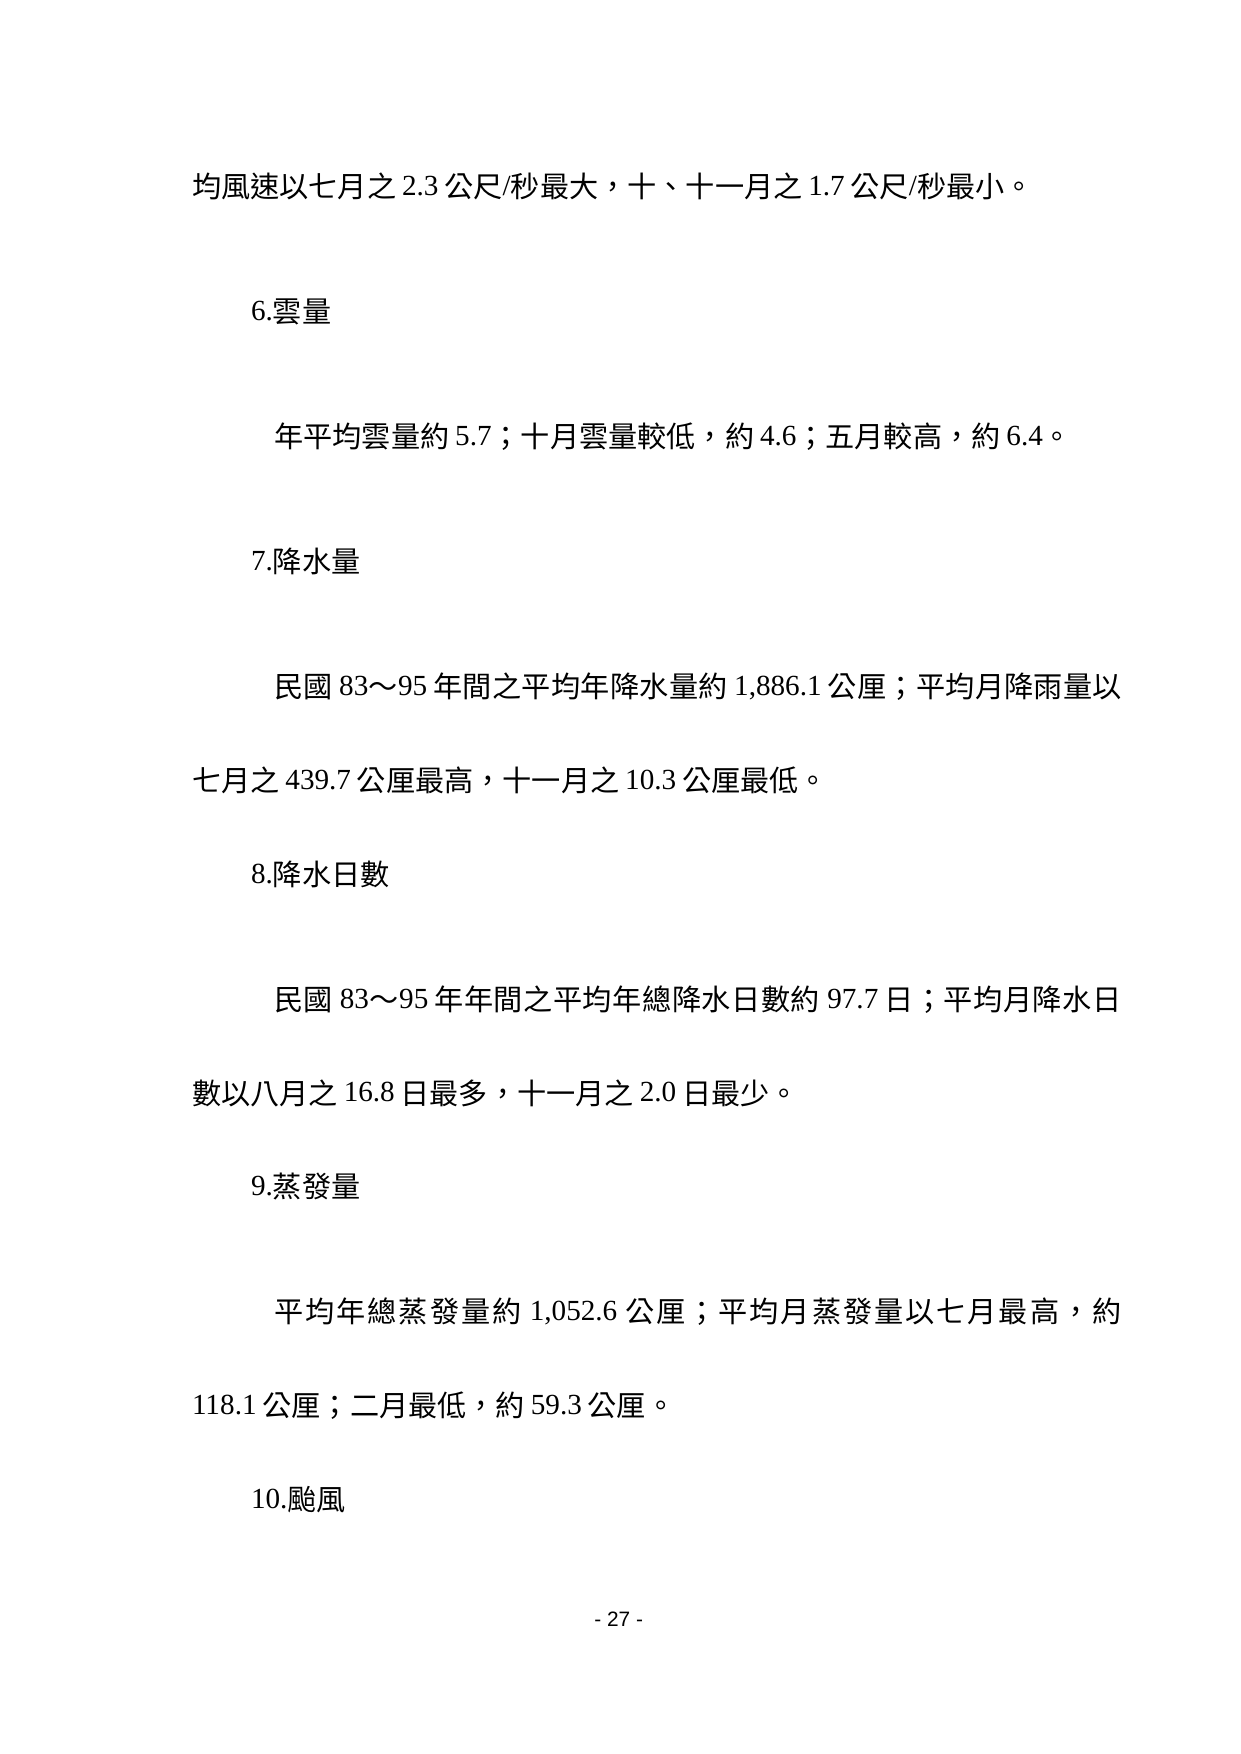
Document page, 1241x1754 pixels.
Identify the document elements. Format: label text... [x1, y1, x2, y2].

text 10.颱風 [192, 1456, 1122, 1518]
text 民國83～95年間之平均年降水量約1,886.1公厘；平均月降雨量以七月之439.7公厘最高，十一月之10.3公厘最低。 [192, 643, 1122, 800]
text 8.降水日數 [192, 831, 1122, 893]
text 民國83～95年年間之平均年總降水日數約97.7日；平均月降水日數以八月之16.8日最多，十一月之2.0日最少。 [192, 956, 1122, 1112]
text 年平均雲量約5.7；十月雲量較低，約4.6；五月較高，約6.4。 [192, 393, 1122, 456]
text 6.雲量 [192, 268, 1122, 331]
text 平均年總蒸發量約1,052.6公厘；平均月蒸發量以七月最高，約118.1公厘；二月最低，約59.3公厘。 [192, 1268, 1122, 1425]
text 9.蒸發量 [192, 1143, 1122, 1206]
text 7.降水量 [192, 518, 1122, 581]
text 均風速以七月之2.3公尺/秒最大，十、十一月之1.7公尺/秒最小。 [192, 143, 1122, 206]
